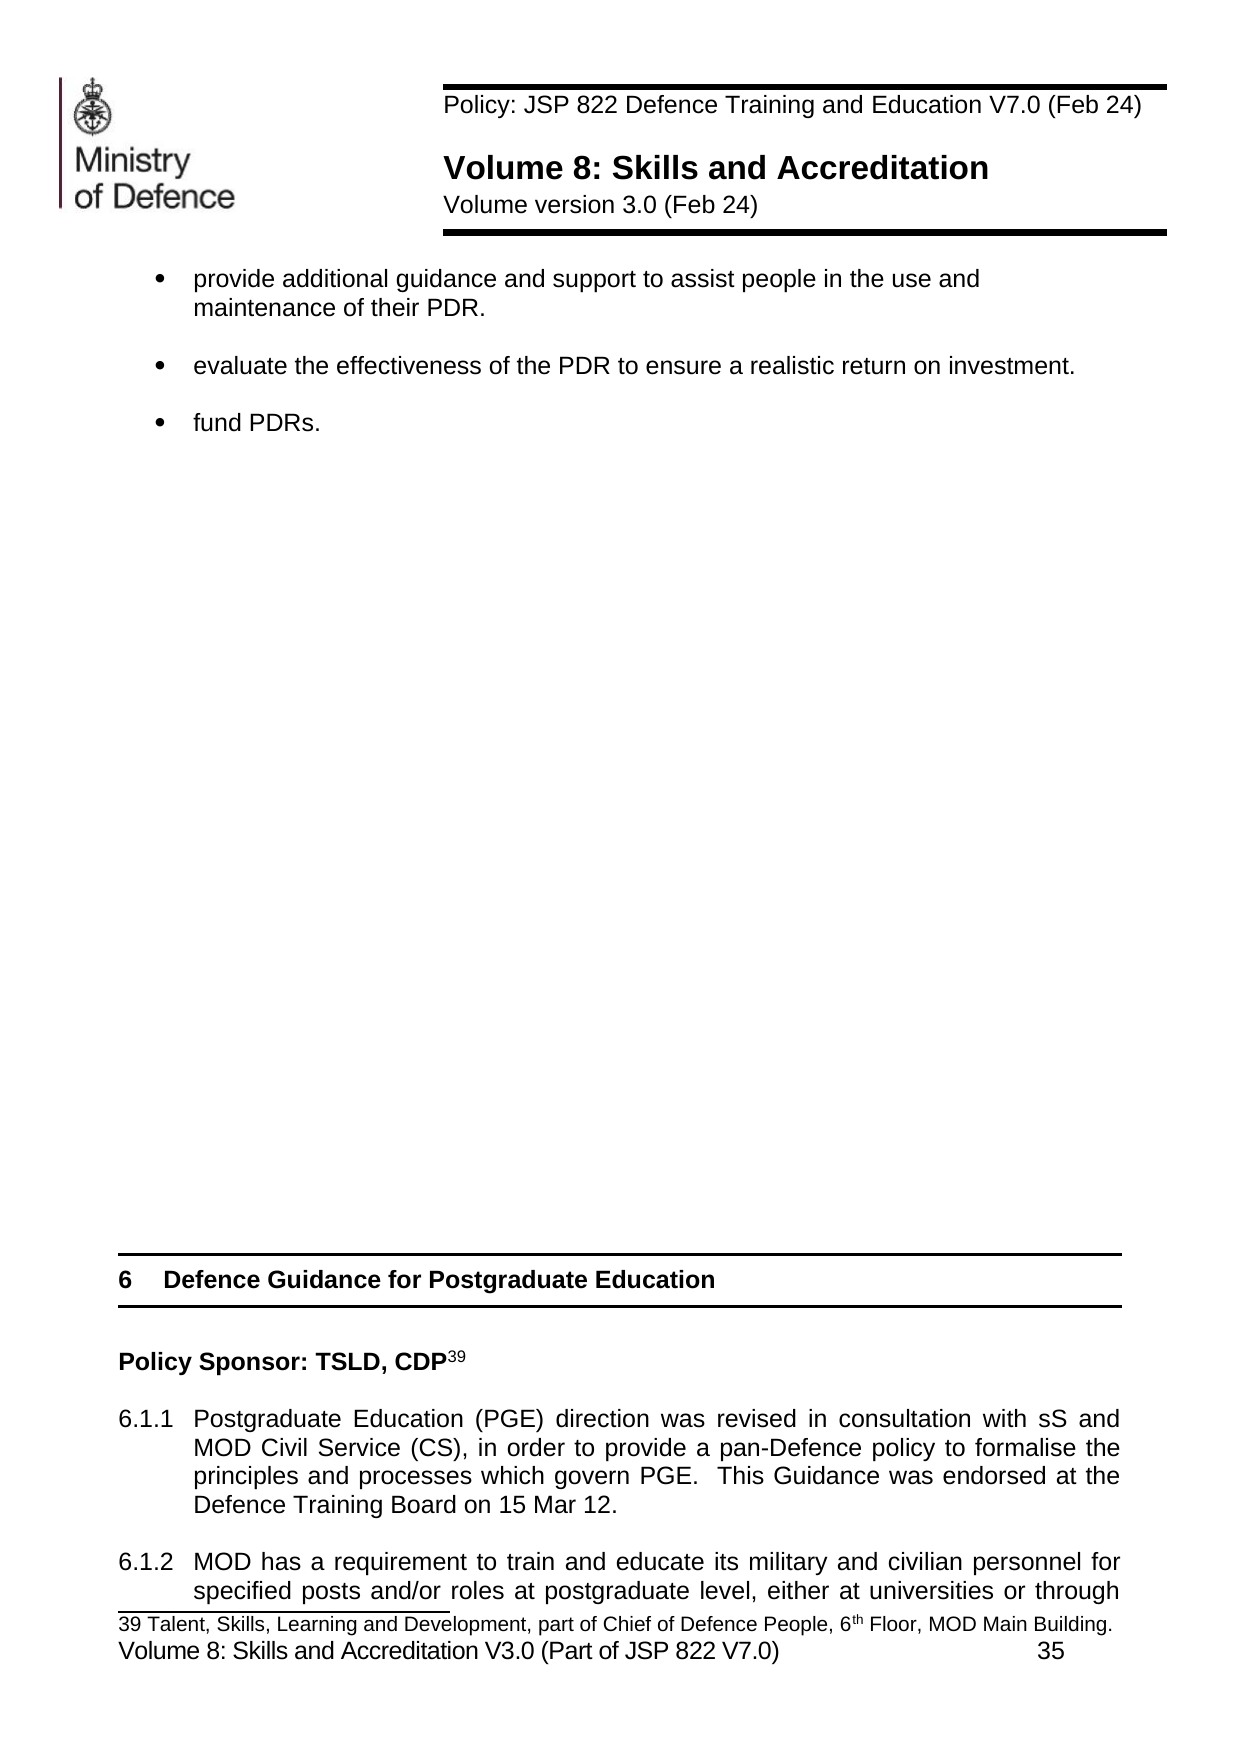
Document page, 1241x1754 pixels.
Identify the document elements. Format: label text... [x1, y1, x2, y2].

list fund PDRs. [156, 408, 1122, 437]
subtitle MOD has a requirement to train and educate its military and civilian personnel for specified posts and/or roles at postgraduate level, either at universities or through [118, 1548, 1122, 1605]
text Policy Sponsor: TSLD, CDP [118, 1347, 1122, 1376]
subtitle Defence Guidance for Postgraduate Education [118, 1256, 1122, 1305]
list provide additional guidance and support to assist people in the use and maintenance of their PDR. [156, 264, 1122, 322]
list evaluate the effectiveness of the PDR to ensure a realistic return on investment. [156, 351, 1122, 379]
text Talent, Skills, Learning and Development, part of Chief of Defence People, 6th Floor, MOD Main Building. [118, 1612, 1122, 1636]
subtitle Postgraduate Education (PGE) direction was revised in consultation with sS and MOD Civil Service (CS), in order to provide a pan-Defence policy to formalise the principles and processes which govern PGE. This Guidance was endorsed at the Defence Training Board on 15 Mar 12. [118, 1405, 1122, 1519]
